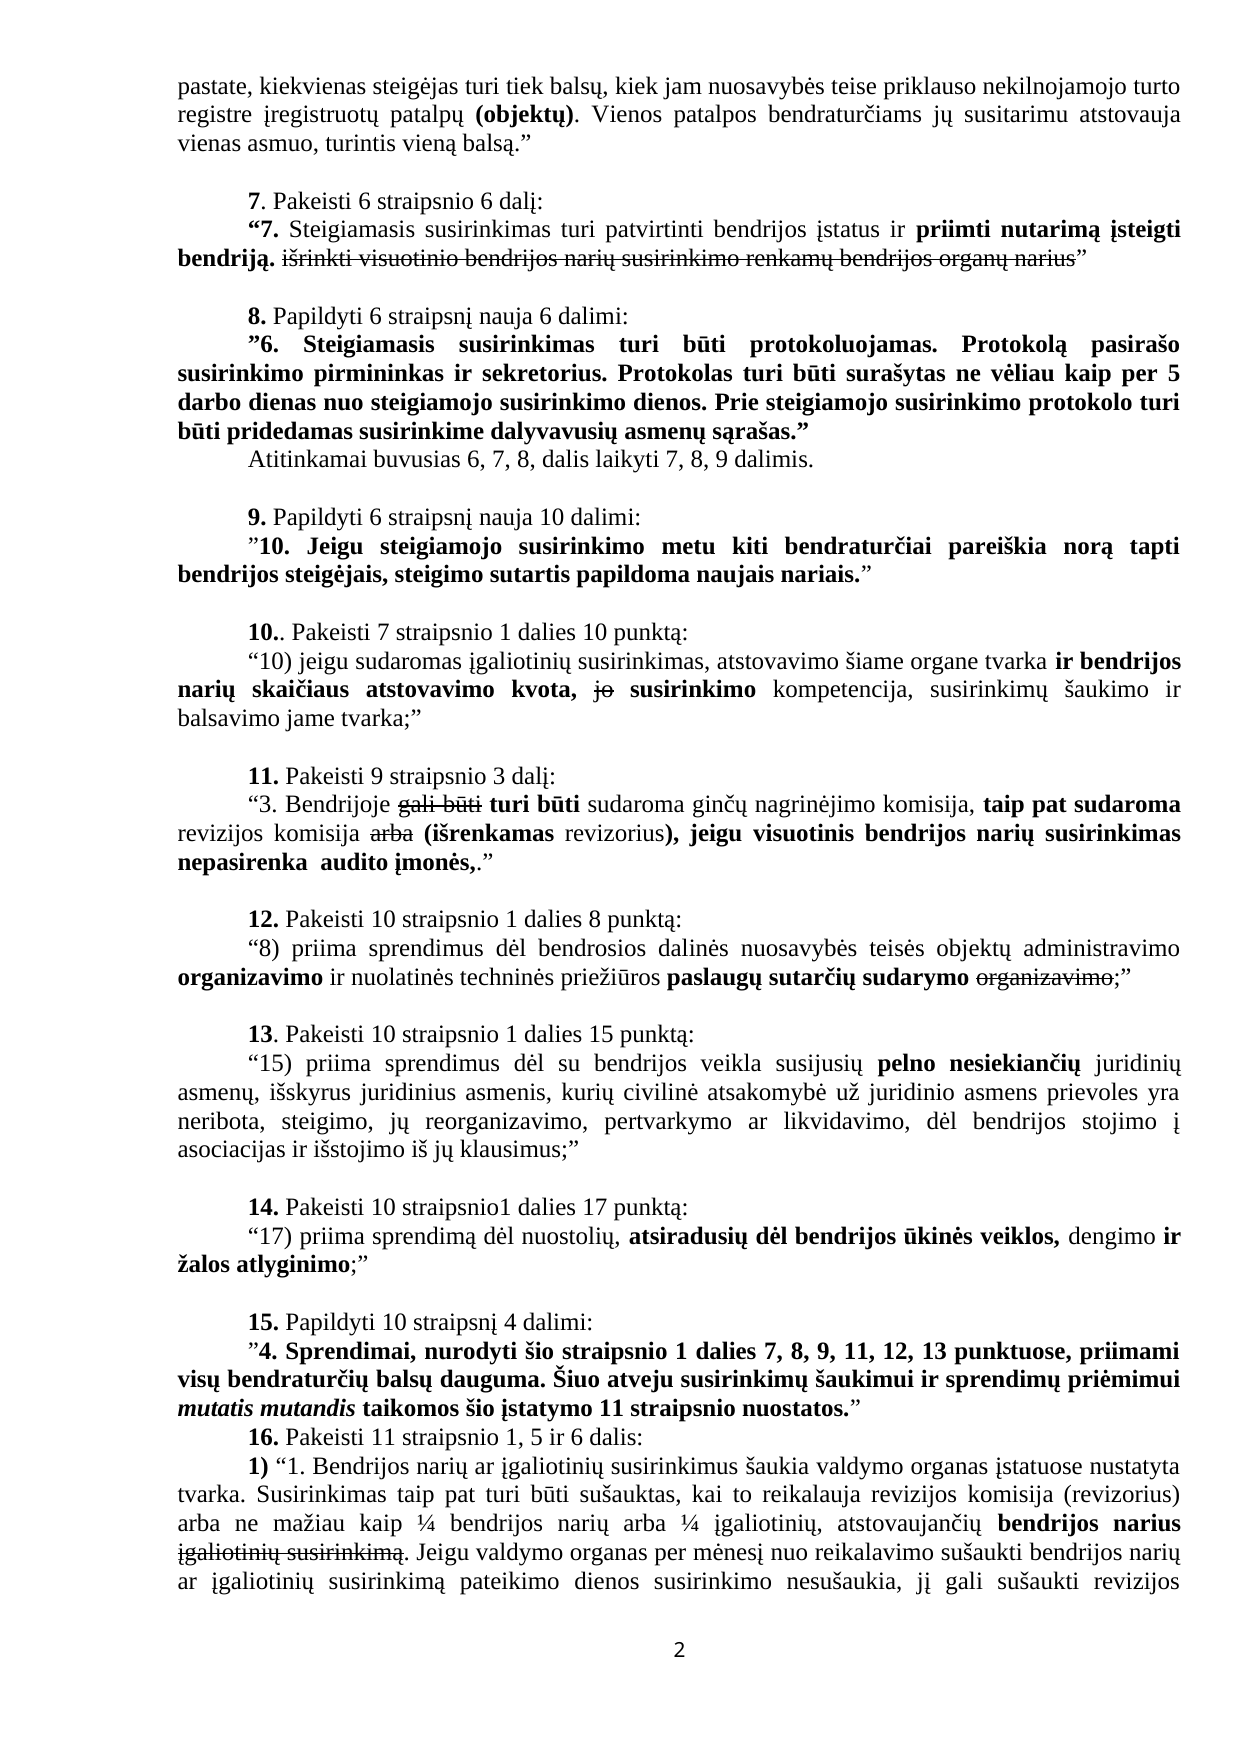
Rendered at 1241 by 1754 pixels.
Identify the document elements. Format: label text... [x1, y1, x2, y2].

text 14. Pakeisti 10 straipsnio1 dalies 17 punktą: [177, 1192, 1181, 1221]
text 12. Pakeisti 10 straipsnio 1 dalies 8 punktą: [177, 904, 1181, 933]
text “17) priima sprendimą dėl nuostolių, atsiradusių dėl bendrijos ūkinės veiklos, dengimo ir žalos atlyginimo;” [177, 1221, 1181, 1278]
text “3. Bendrijoje gali būti turi būti sudaroma ginčų nagrinėjimo komisija, taip pat sudaroma revizijos komisija arba (išrenkamas revizorius), jeigu visuotinis bendrijos narių susirinkimas nepasirenka audito įmonės,.” [177, 789, 1181, 876]
text 11. Pakeisti 9 straipsnio 3 dalį: [177, 761, 1181, 789]
text 10.. Pakeisti 7 straipsnio 1 dalies 10 punktą: [177, 617, 1181, 646]
text ”10. Jeigu steigiamojo susirinkimo metu kiti bendraturčiai pareiškia norą tapti bendrijos steigėjais, steigimo sutartis papildoma naujais nariais.” [177, 531, 1181, 588]
text 16. Pakeisti 11 straipsnio 1, 5 ir 6 dalis: [177, 1422, 1181, 1451]
text “8) priima sprendimus dėl bendrosios dalinės nuosavybės teisės objektų administravimo organizavimo ir nuolatinės techninės priežiūros paslaugų sutarčių sudarymo organizavimo;” [177, 933, 1181, 991]
text 8. Papildyti 6 straipsnį nauja 6 dalimi: [177, 301, 1181, 329]
text ”6. Steigiamasis susirinkimas turi būti protokoluojamas. Protokolą pasirašo susirinkimo pirmininkas ir sekretorius. Protokolas turi būti surašytas ne vėliau kaip per 5 darbo dienas nuo steigiamojo susirinkimo dienos. Prie steigiamojo susirinkimo protokolo turi būti pridedamas susirinkime dalyvavusių asmenų sąrašas.” [177, 329, 1181, 444]
text Atitinkamai buvusias 6, 7, 8, dalis laikyti 7, 8, 9 dalimis. [177, 444, 1181, 473]
text 1) “1. Bendrijos narių ar įgaliotinių susirinkimus šaukia valdymo organas įstatuose nustatyta tvarka. Susirinkimas taip pat turi būti sušauktas, kai to reikalauja revizijos komisija (revizorius) arba ne mažiau kaip ¼ bendrijos narių arba ¼ įgaliotinių, atstovaujančių bendrijos narius įgaliotinių susirinkimą. Jeigu valdymo organas per mėnesį nuo reikalavimo sušaukti bendrijos narių ar įgaliotinių susirinkimą pateikimo dienos susirinkimo nesušaukia, jį gali sušaukti revizijos [177, 1451, 1181, 1594]
text ”4. Sprendimai, nurodyti šio straipsnio 1 dalies 7, 8, 9, 11, 12, 13 punktuose, priimami visų bendraturčių balsų dauguma. Šiuo atveju susirinkimų šaukimui ir sprendimų priėmimui mutatis mutandis taikomos šio įstatymo 11 straipsnio nuostatos.” [177, 1336, 1181, 1422]
text 15. Papildyti 10 straipsnį 4 dalimi: [177, 1307, 1181, 1336]
text “15) priima sprendimus dėl su bendrijos veikla susijusių pelno nesiekiančių juridinių asmenų, išskyrus juridinius asmenis, kurių civilinė atsakomybė už juridinio asmens prievoles yra neribota, steigimo, jų reorganizavimo, pertvarkymo ar likvidavimo, dėl bendrijos stojimo į asociacijas ir išstojimo iš jų klausimus;” [177, 1048, 1181, 1163]
text pastate, kiekvienas steigėjas turi tiek balsų, kiek jam nuosavybės teise priklauso nekilnojamojo turto registre įregistruotų patalpų (objektų). Vienos patalpos bendraturčiams jų susitarimu atstovauja vienas asmuo, turintis vieną balsą.” [177, 71, 1181, 157]
text “7. Steigiamasis susirinkimas turi patvirtinti bendrijos įstatus ir priimti nutarimą įsteigti bendriją. išrinkti visuotinio bendrijos narių susirinkimo renkamų bendrijos organų narius” [177, 214, 1181, 272]
text 13. Pakeisti 10 straipsnio 1 dalies 15 punktą: [177, 1019, 1181, 1048]
text 9. Papildyti 6 straipsnį nauja 10 dalimi: [177, 502, 1181, 531]
text 7. Pakeisti 6 straipsnio 6 dalį: [177, 186, 1181, 214]
text “10) jeigu sudaromas įgaliotinių susirinkimas, atstovavimo šiame organe tvarka ir bendrijos narių skaičiaus atstovavimo kvota, jo susirinkimo kompetencija, susirinkimų šaukimo ir balsavimo jame tvarka;” [177, 646, 1181, 732]
